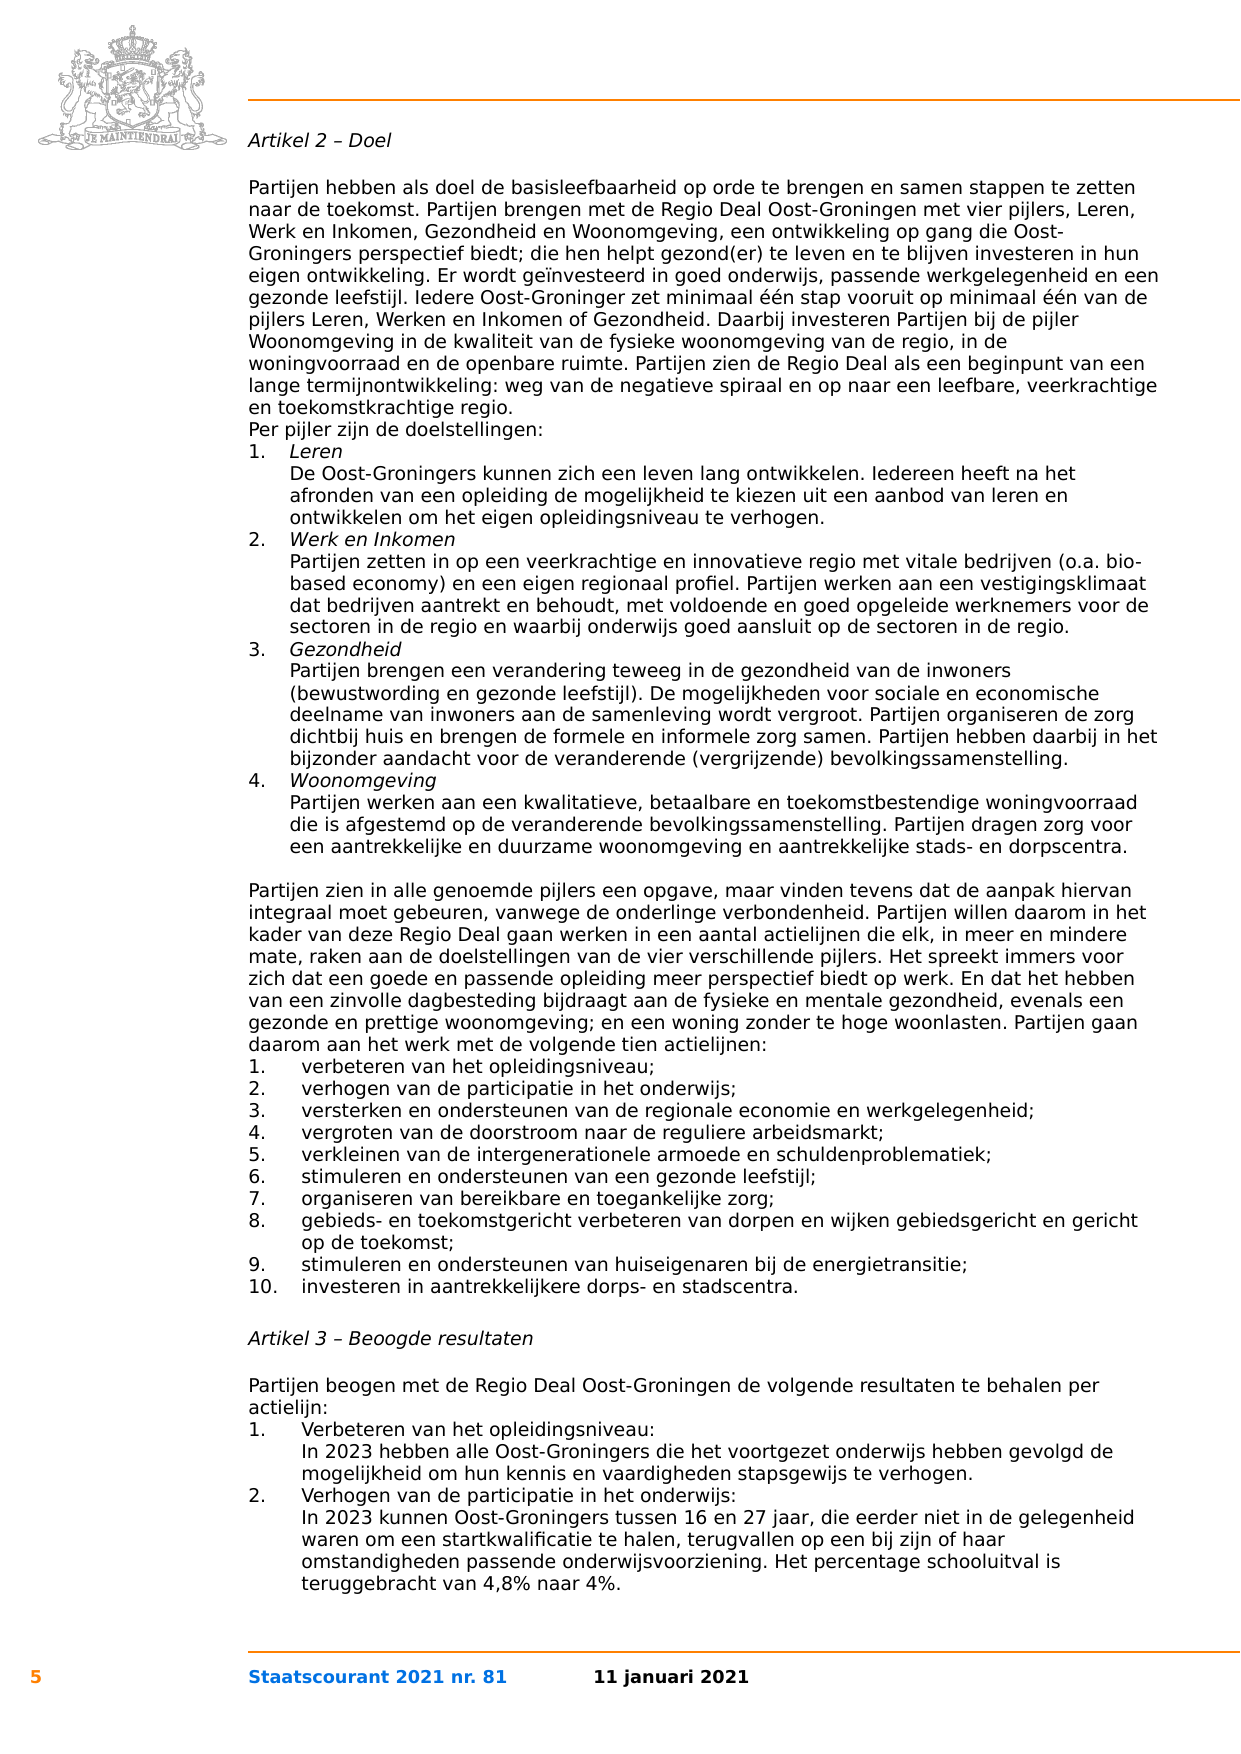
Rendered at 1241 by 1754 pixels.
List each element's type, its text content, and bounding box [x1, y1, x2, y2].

text In 2023 hebben alle Oost-Groningers die het voortgezet onderwijs hebben gevolgd de mogelijkheid om hun kennis en vaardigheden stapsgewijs te verhogen. [301, 1441, 1163, 1484]
text Partijen beogen met de Regio Deal Oost-Groningen de volgende resultaten te behalen per actielijn: [248, 1375, 1163, 1419]
text 3. versterken en ondersteunen van de regionale economie en werkgelegenheid; [248, 1100, 1163, 1122]
text 9. stimuleren en ondersteunen van huiseigenaren bij de energietransitie; [248, 1254, 1163, 1276]
text Per pijler zijn de doelstellingen: [248, 419, 1163, 441]
text De Oost-Groningers kunnen zich een leven lang ontwikkelen. Iedereen heeft na het afronden van een opleiding de mogelijkheid te kiezen uit een aanbod van leren en ontwikkelen om het eigen opleidingsniveau te verhogen. [289, 463, 1163, 528]
text 2. Werk en Inkomen [248, 528, 1163, 551]
text 3. Gezondheid [248, 638, 1163, 660]
picture [38, 25, 227, 150]
text Partijen zetten in op een veerkrachtige en innovatieve regio met vitale bedrijven (o.a. bio-based economy) en een eigen regionaal profiel. Partijen werken aan een vestigingsklimaat dat bedrijven aantrekt en behoudt, met voldoende en goed opgeleide werknemers voor de sectoren in de regio en waarbij onderwijs goed aansluit op de sectoren in de regio. [289, 551, 1163, 638]
text 7. organiseren van bereikbare en toegankelijke zorg; [248, 1188, 1163, 1210]
text Partijen brengen een verandering teweeg in de gezondheid van de inwoners (bewustwording en gezonde leefstijl). De mogelijkheden voor sociale en economische deelname van inwoners aan de samenleving wordt vergroot. Partijen organiseren de zorg dichtbij huis en brengen de formele en informele zorg samen. Partijen hebben daarbij in het bijzonder aandacht voor de veranderende (vergrijzende) bevolkingssamenstelling. [289, 660, 1163, 770]
text 10. investeren in aantrekkelijkere dorps- en stadscentra. [248, 1276, 1163, 1298]
text 8. gebieds- en toekomstgericht verbeteren van dorpen en wijken gebiedsgericht en gericht op de toekomst; [248, 1210, 1163, 1254]
text 4. Woonomgeving [248, 770, 1163, 792]
subtitle Artikel 3 – Beoogde resultaten [248, 1328, 1163, 1350]
text 1. Verbeteren van het opleidingsniveau: [248, 1419, 1163, 1441]
subtitle Artikel 2 – Doel [248, 130, 1163, 152]
text Partijen hebben als doel de basisleefbaarheid op orde te brengen en samen stappen te zetten naar de toekomst. Partijen brengen met de Regio Deal Oost-Groningen met vier pijlers, Leren, Werk en Inkomen, Gezondheid en Woonomgeving, een ontwikkeling op gang die Oost-Groningers perspectief biedt; die hen helpt gezond(er) te leven en te blijven investeren in hun eigen ontwikkeling. Er wordt geïnvesteerd in goed onderwijs, passende werkgelegenheid en een gezonde leefstijl. Iedere Oost-Groninger zet minimaal één stap vooruit op minimaal één van de pijlers Leren, Werken en Inkomen of Gezondheid. Daarbij investeren Partijen bij de pijler Woonomgeving in de kwaliteit van de fysieke woonomgeving van de regio, in de woningvoorraad en de openbare ruimte. Partijen zien de Regio Deal als een beginpunt van een lange termijnontwikkeling: weg van de negatieve spiraal en op naar een leefbare, veerkrachtige en toekomstkrachtige regio. [248, 177, 1163, 419]
text 1. Leren [248, 441, 1163, 463]
text Partijen werken aan een kwalitatieve, betaalbare en toekomstbestendige woningvoorraad die is afgestemd op de veranderende bevolkingssamenstelling. Partijen dragen zorg voor een aantrekkelijke en duurzame woonomgeving en aantrekkelijke stads- en dorpscentra. [289, 792, 1163, 858]
text 4. vergroten van de doorstroom naar de reguliere arbeidsmarkt; [248, 1122, 1163, 1144]
text 1. verbeteren van het opleidingsniveau; [248, 1056, 1163, 1078]
text 5. verkleinen van de intergenerationele armoede en schuldenproblematiek; [248, 1144, 1163, 1166]
text 2. Verhogen van de participatie in het onderwijs: [248, 1484, 1163, 1507]
text 2. verhogen van de participatie in het onderwijs; [248, 1078, 1163, 1100]
text Partijen zien in alle genoemde pijlers een opgave, maar vinden tevens dat de aanpak hiervan integraal moet gebeuren, vanwege de onderlinge verbondenheid. Partijen willen daarom in het kader van deze Regio Deal gaan werken in een aantal actielijnen die elk, in meer en mindere mate, raken aan de doelstellingen van de vier verschillende pijlers. Het spreekt immers voor zich dat een goede en passende opleiding meer perspectief biedt op werk. En dat het hebben van een zinvolle dagbesteding bijdraagt aan de fysieke en mentale gezondheid, evenals een gezonde en prettige woonomgeving; en een woning zonder te hoge woonlasten. Partijen gaan daarom aan het werk met de volgende tien actielijnen: [248, 880, 1163, 1056]
text In 2023 kunnen Oost-Groningers tussen 16 en 27 jaar, die eerder niet in de gelegenheid waren om een startkwalificatie te halen, terugvallen op een bij zijn of haar omstandigheden passende onderwijsvoorziening. Het percentage schooluitval is teruggebracht van 4,8% naar 4%. [301, 1507, 1163, 1594]
text 6. stimuleren en ondersteunen van een gezonde leefstijl; [248, 1166, 1163, 1188]
